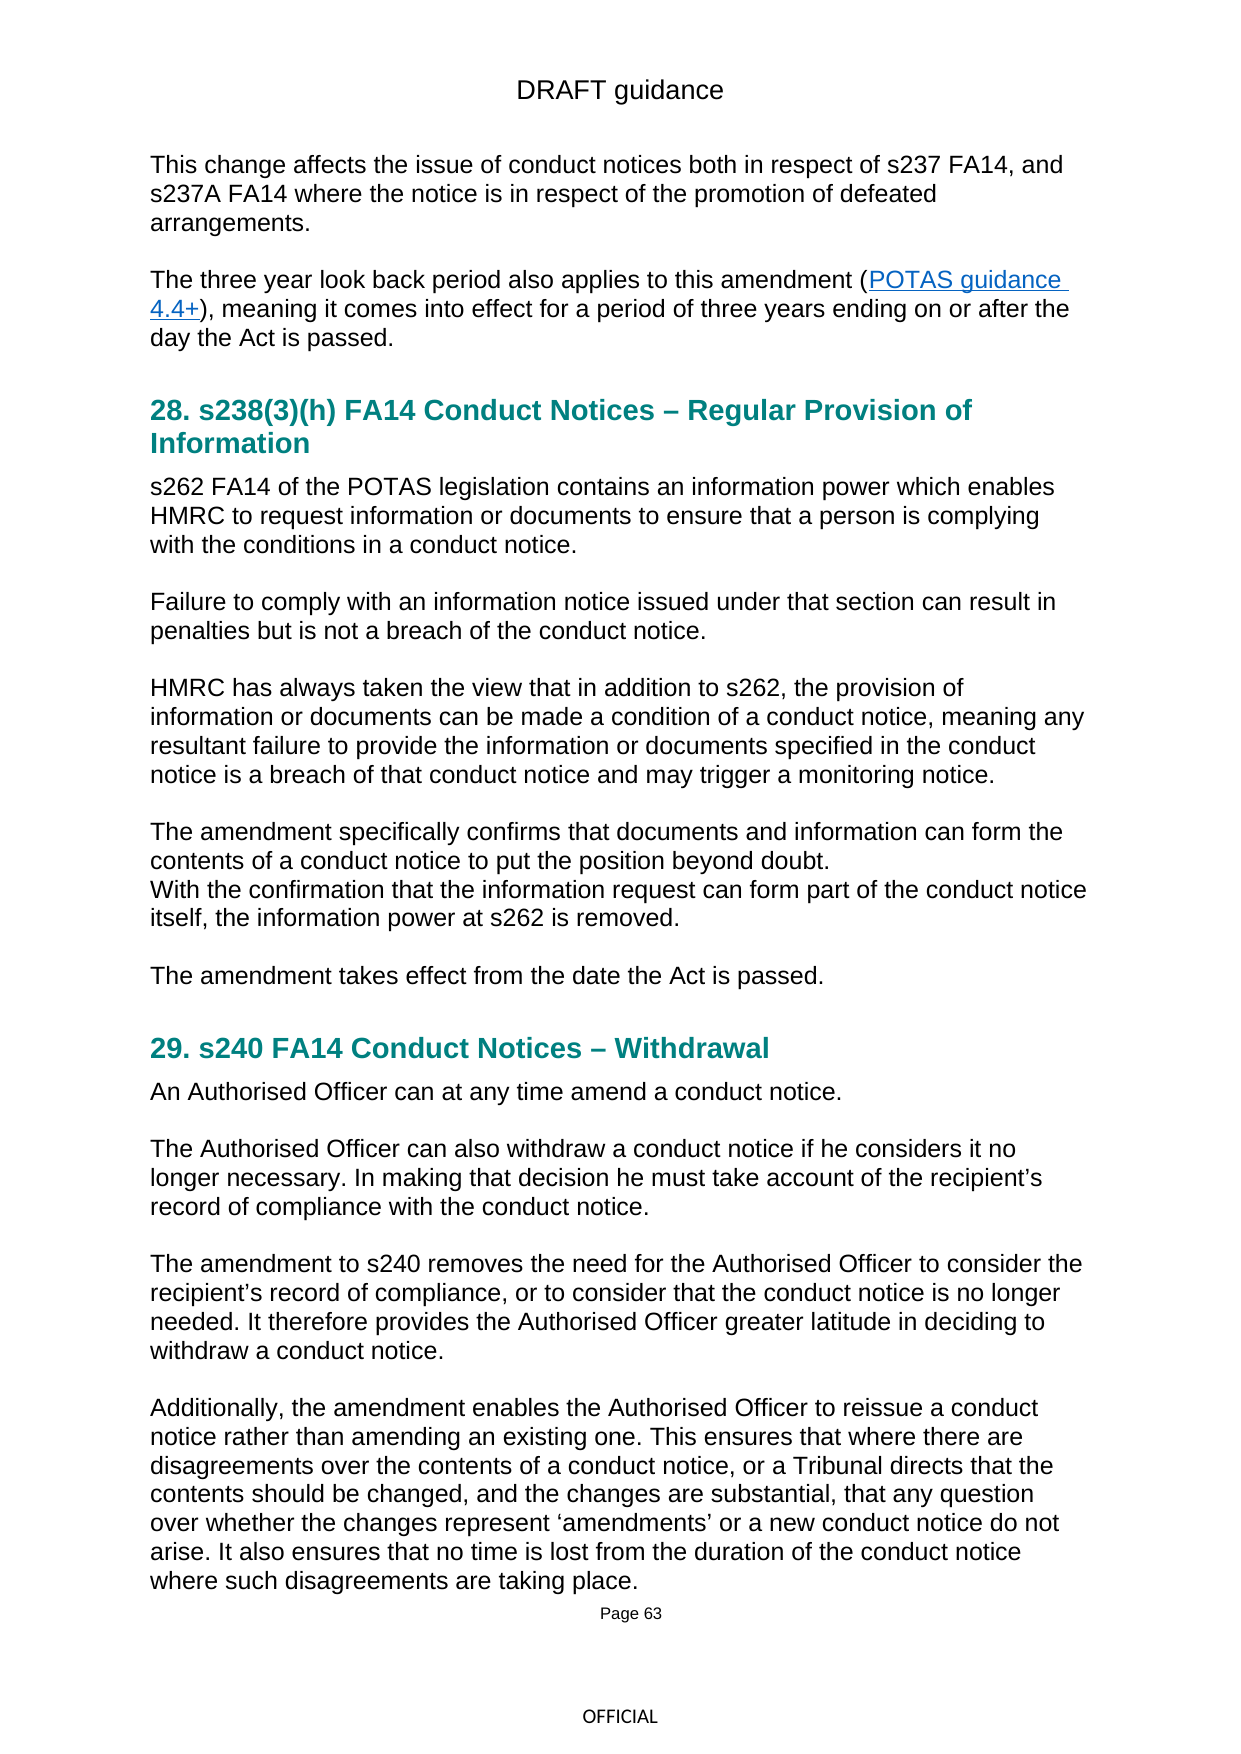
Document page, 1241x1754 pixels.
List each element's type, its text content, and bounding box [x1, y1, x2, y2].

text The amendment to s240 removes the need for the Authorised Officer to consider the recipient’s record of compliance, or to consider that the conduct notice is no longer needed. It therefore provides the Authorised Officer greater latitude in deciding to withdraw a conduct notice. [150, 1249, 1090, 1364]
text With the confirmation that the information request can form part of the conduct notice itself, the information power at s262 is removed. [150, 874, 1090, 932]
text HMRC has always taken the view that in addition to s262, the provision of information or documents can be made a condition of a conduct notice, meaning any resultant failure to provide the information or documents specified in the conduct notice is a breach of that conduct notice and may trigger a monitoring notice. [150, 673, 1090, 788]
text The amendment takes effect from the date the Act is passed. [150, 961, 1090, 989]
subtitle 28. s238(3)(h) FA14 Conduct Notices – Regular Provision of Information [150, 392, 1090, 459]
text s262 FA14 of the POTAS legislation contains an information power which enables HMRC to request information or documents to ensure that a person is complying with the conditions in a conduct notice. [150, 472, 1090, 558]
text The amendment specifically confirms that documents and information can form the contents of a conduct notice to put the position beyond doubt. [150, 817, 1090, 874]
text An Authorised Officer can at any time amend a conduct notice. [150, 1077, 1090, 1106]
subtitle 29. s240 FA14 Conduct Notices – Withdrawal [150, 1031, 1090, 1064]
text Additionally, the amendment enables the Authorised Officer to reissue a conduct notice rather than amending an existing one. This ensures that where there are disagreements over the contents of a conduct notice, or a Tribunal directs that the contents should be changed, and the changes are substantial, that any question over whether the changes represent ‘amendments’ or a new conduct notice do not arise. It also ensures that no time is lost from the duration of the conduct notice where such disagreements are taking place. [150, 1393, 1090, 1594]
text This change affects the issue of conduct notices both in respect of s237 FA14, and s237A FA14 where the notice is in respect of the promotion of defeated arrangements. [150, 150, 1090, 236]
text Failure to comply with an information notice issued under that section can result in penalties but is not a breach of the conduct notice. [150, 587, 1090, 644]
text The three year look back period also applies to this amendment (POTAS guidance 4.4+), meaning it comes into effect for a period of three years ending on or after the day the Act is passed. [150, 265, 1090, 351]
text The Authorised Officer can also withdraw a conduct notice if he considers it no longer necessary. In making that decision he must take account of the recipient’s record of compliance with the conduct notice. [150, 1134, 1090, 1221]
